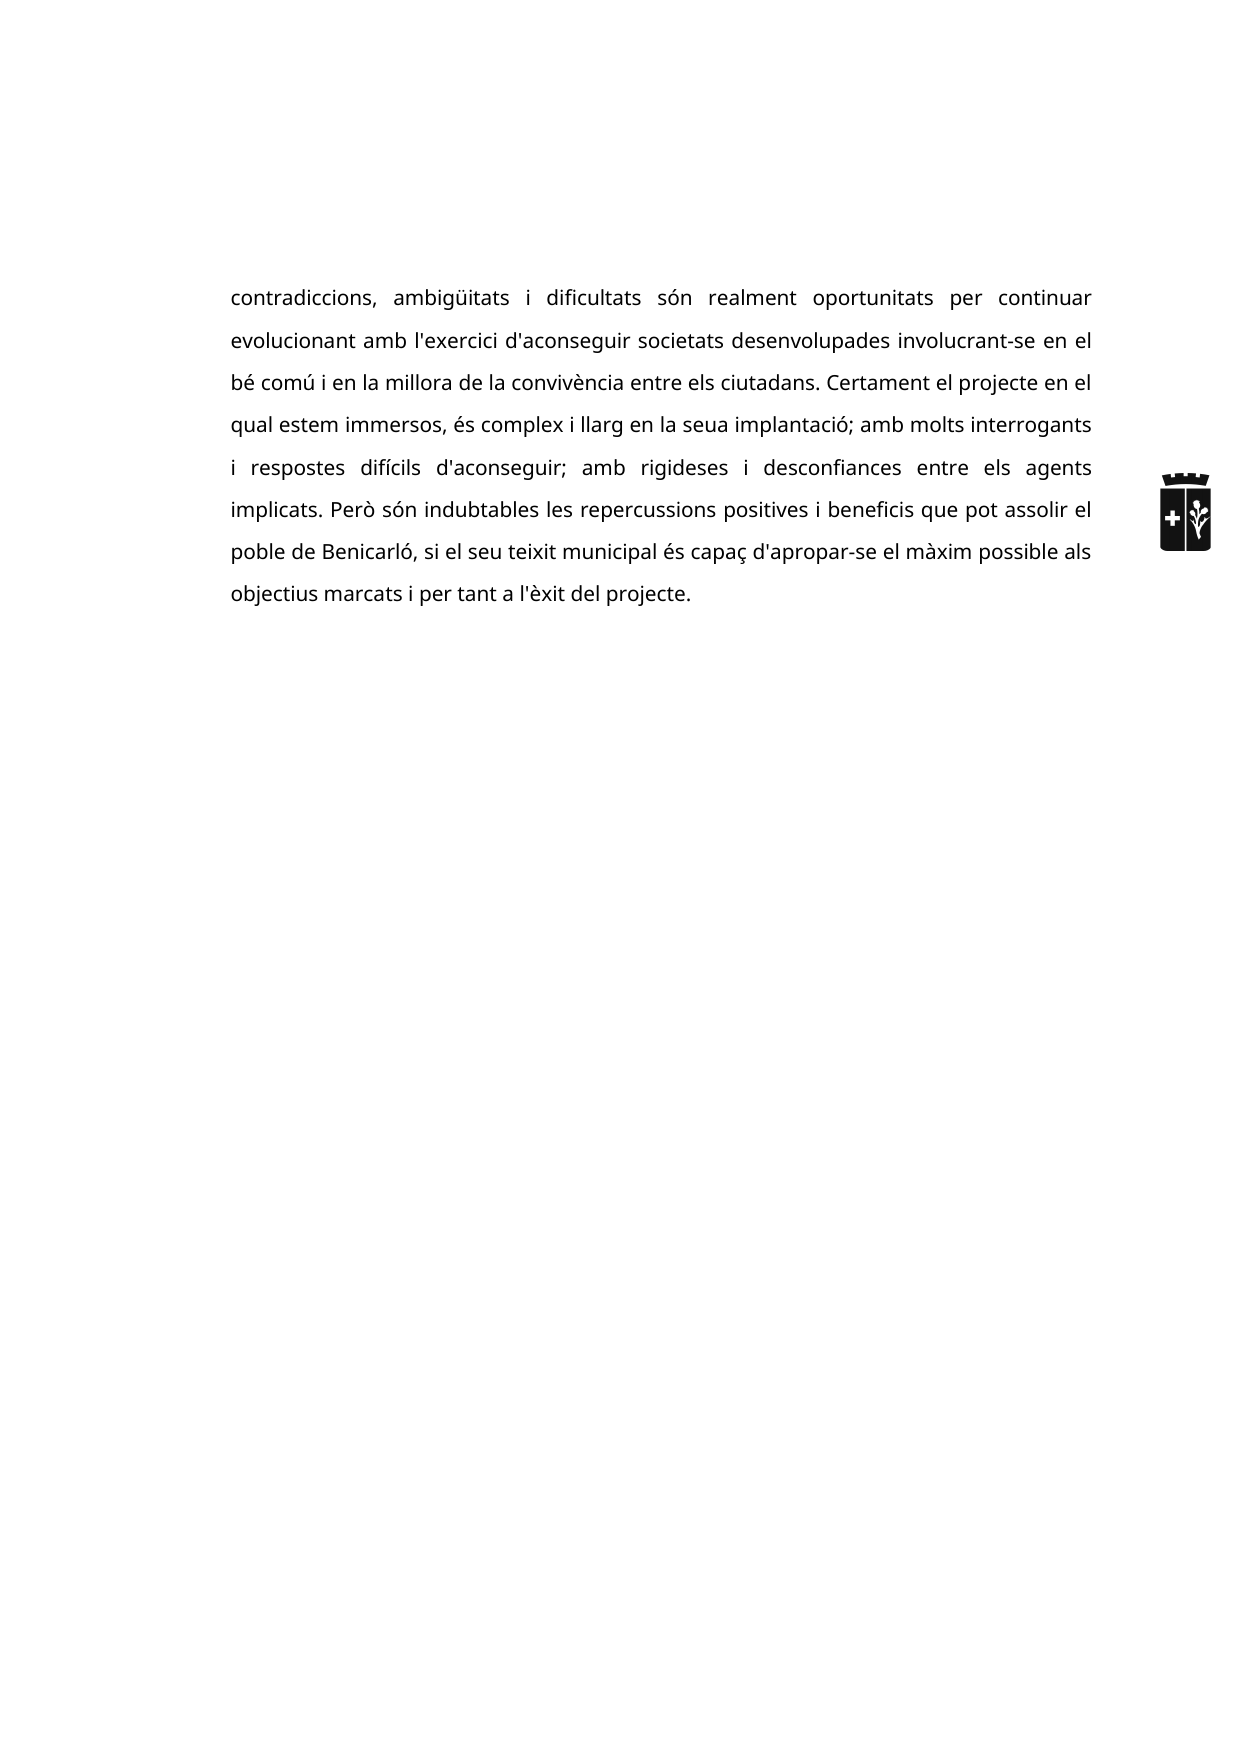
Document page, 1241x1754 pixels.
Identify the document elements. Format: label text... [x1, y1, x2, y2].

text contradiccions, ambigüitats i dificultats són realment oportunitats per continuar evolucionant amb l'exercici d'aconseguir societats desenvolupades involucrant-se en el bé comú i en la millora de la convivència entre els ciutadans. Certament el projecte en el qual estem immersos, és complex i llarg en la seua implantació; amb molts interrogants i respostes difícils d'aconseguir; amb rigideses i desconfiances entre els agents implicats. Però són indubtables les repercussions positives i beneficis que pot assolir el poble de Benicarló, si el seu teixit municipal és capaç d'apropar-se el màxim possible als objectius marcats i per tant a l'èxit del projecte. [230, 283, 1093, 608]
picture [1160, 472, 1211, 552]
